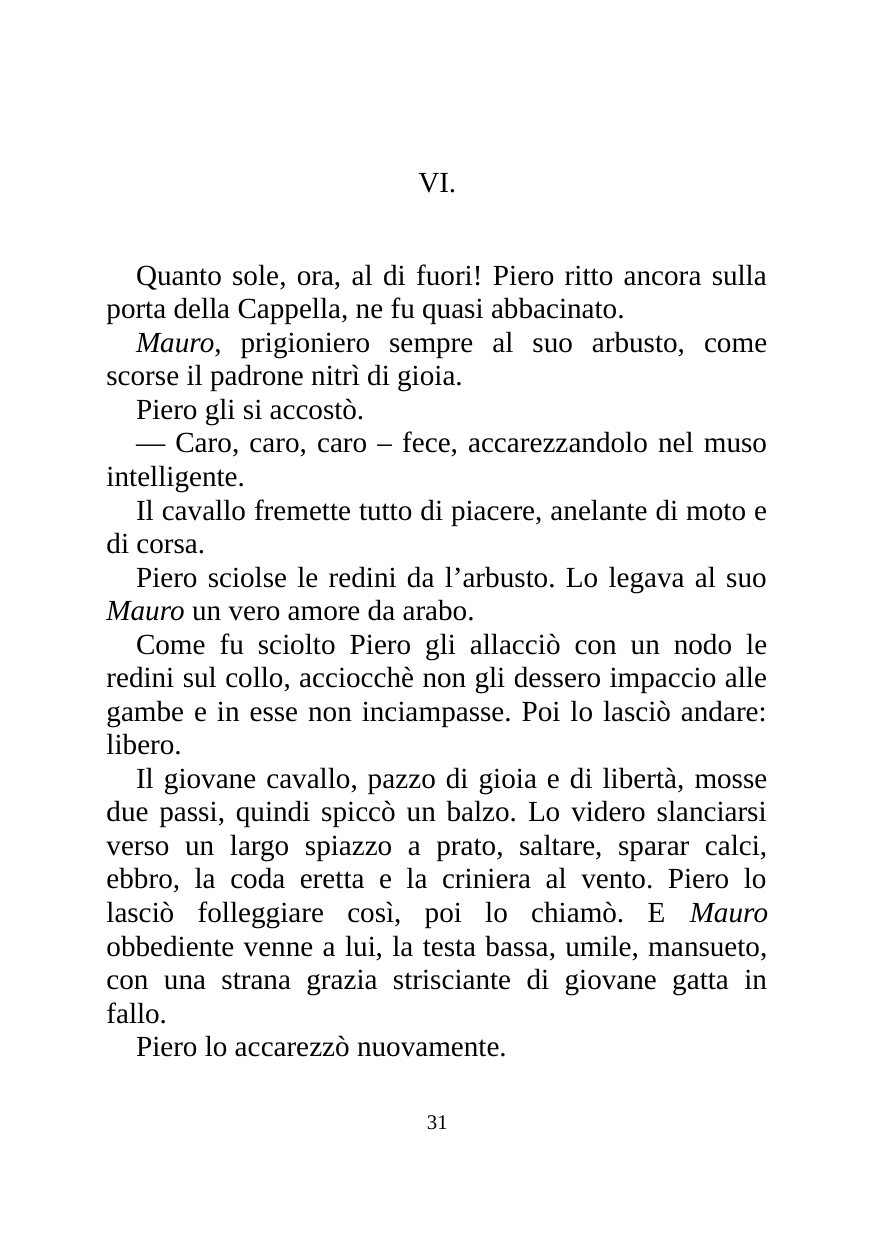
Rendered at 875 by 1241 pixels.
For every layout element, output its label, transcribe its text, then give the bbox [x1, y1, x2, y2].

text Mauro, prigioniero sempre al suo arbusto, come scorse il padrone nitrì di gioia. [106, 325, 768, 392]
text Il cavallo fremette tutto di piacere, anelante di moto e di corsa. [106, 493, 768, 560]
text Piero lo accarezzò nuovamente. [106, 1029, 768, 1063]
text Il giovane cavallo, pazzo di gioia e di libertà, mosse due passi, quindi spiccò un balzo. Lo videro slanciarsi verso un largo spiazzo a prato, saltare, sparar calci, ebbro, la coda eretta e la criniera al vento. Piero lo lasciò folleggiare così, poi lo chiamò. E Mauro obbediente venne a lui, la testa bassa, umile, mansueto, con una strana grazia strisciante di giovane gatta in fallo. [106, 761, 768, 1029]
text Come fu sciolto Piero gli allacciò con un nodo le redini sul collo, acciocchè non gli dessero impaccio alle gambe e in esse non inciampasse. Poi lo lasciò andare: libero. [106, 627, 768, 761]
text Piero gli si accostò. [106, 392, 768, 426]
subtitle VI. [106, 165, 768, 199]
text — Caro, caro, caro – fece, accarezzandolo nel muso intelligente. [106, 426, 768, 493]
text Quanto sole, ora, al di fuori! Piero ritto ancora sulla porta della Cappella, ne fu quasi abbacinato. [106, 258, 768, 325]
text Piero sciolse le redini da l’arbusto. Lo legava al suo Mauro un vero amore da arabo. [106, 560, 768, 627]
